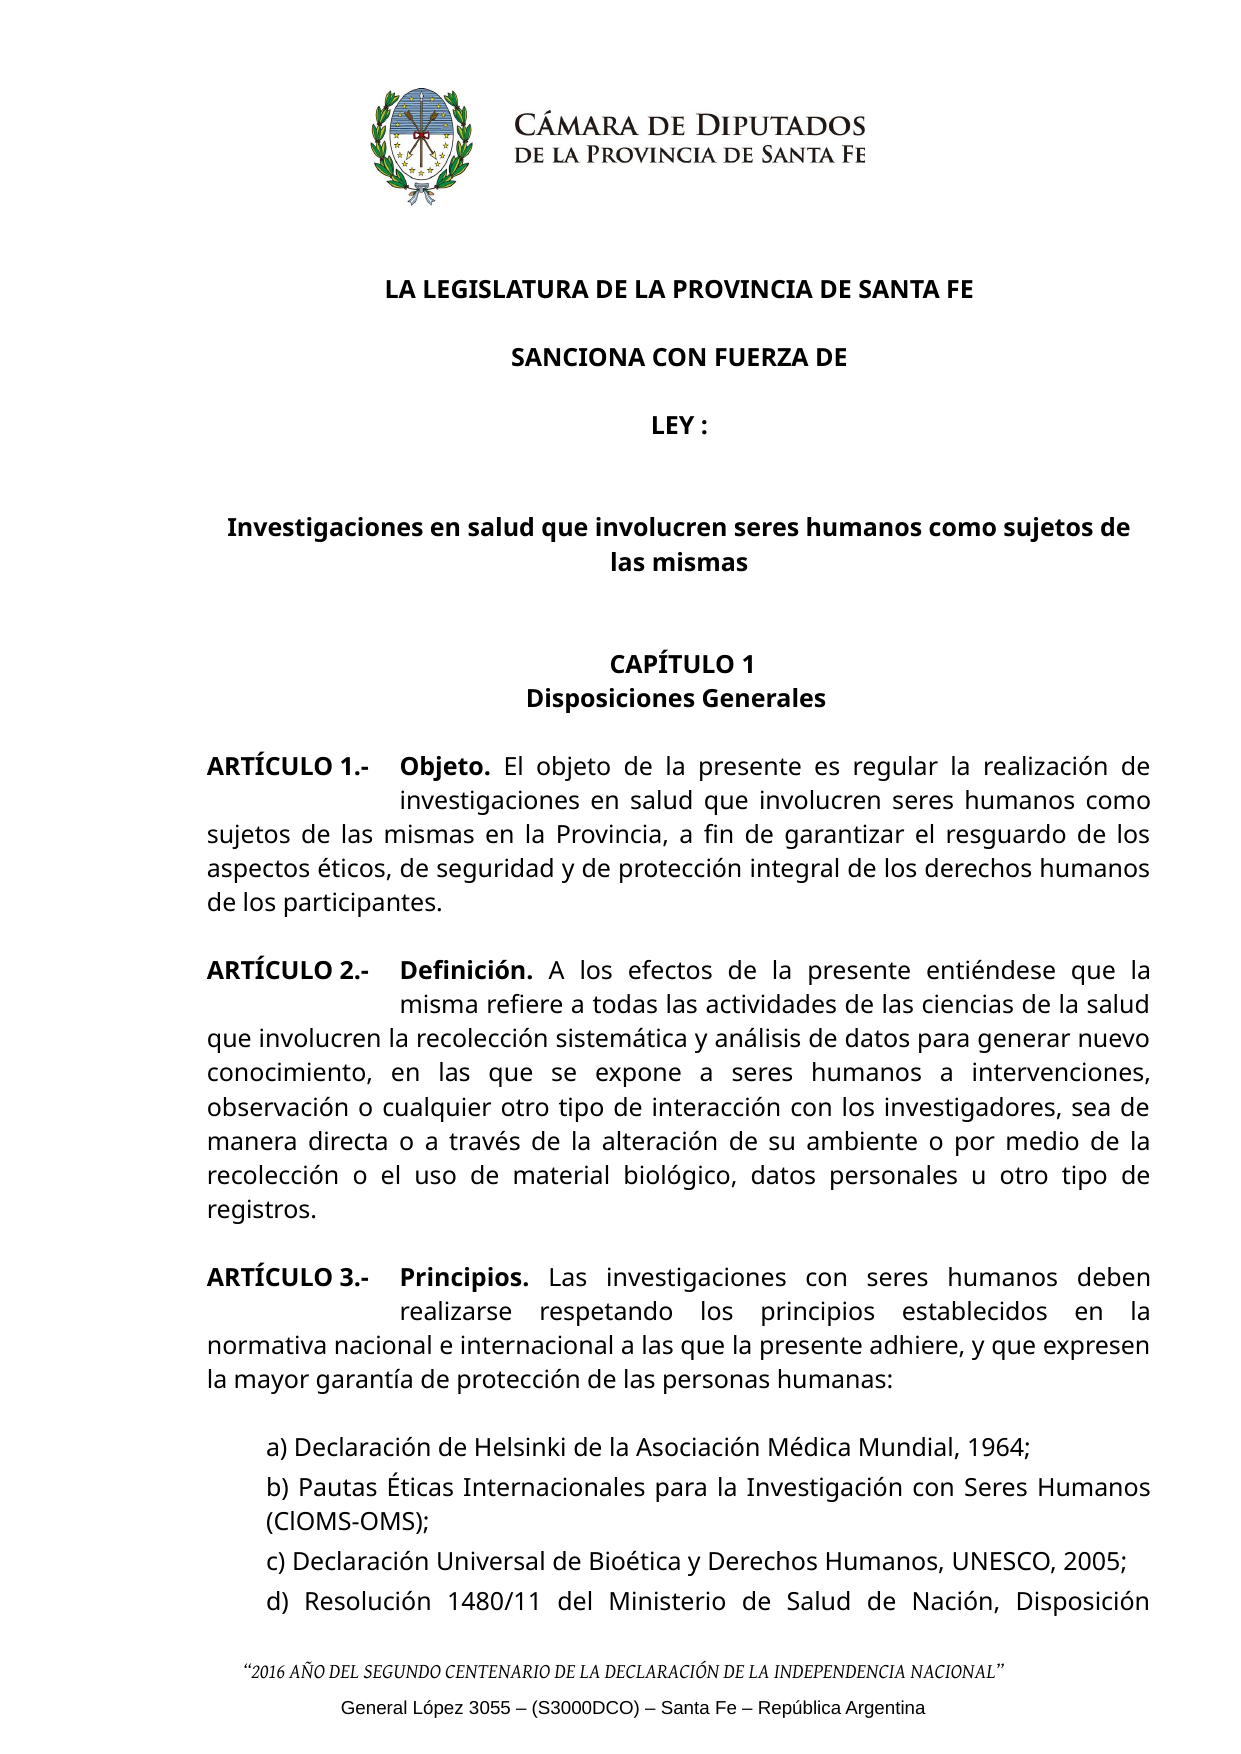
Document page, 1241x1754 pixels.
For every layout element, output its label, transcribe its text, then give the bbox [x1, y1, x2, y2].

table_header ARTÍCULO 3.- [207, 1260, 399, 1310]
text c) Declaración Universal de Bioética y Derechos Humanos, UNESCO, 2005; [266, 1544, 1152, 1578]
text Principios. Las investigaciones con seres humanos deben realizarse respetando los principios establecidos en la normativa nacional e internacional a las que la presente adhiere, y que expresen la mayor garantía de protección de las personas humanas: [207, 1259, 1152, 1396]
text LEY : [207, 408, 1152, 442]
text SANCIONA CON FUERZA DE [207, 340, 1152, 374]
text b) Pautas Éticas Internacionales para la Investigación con Seres Humanos (ClOMS-OMS); [266, 1470, 1152, 1538]
text Disposiciones Generales [207, 680, 1152, 714]
text Investigaciones en salud que involucren seres humanos como sujetos de las mismas [207, 510, 1152, 578]
text a) Declaración de Helsinki de la Asociación Médica Mundial, 1964; [266, 1430, 1152, 1464]
picture [370, 88, 866, 210]
table_header ARTÍCULO 2.- [207, 953, 399, 1003]
text Objeto. El objeto de la presente es regular la realización de investigaciones en salud que involucren seres humanos como sujetos de las mismas en la Provincia, a fin de garantizar el resguardo de los aspectos éticos, de seguridad y de protección integral de los derechos humanos de los participantes. [207, 748, 1152, 919]
text CAPÍTULO 1 [207, 646, 1152, 680]
text LA LEGISLATURA DE LA PROVINCIA DE SANTA FE [207, 272, 1152, 306]
text Definición. A los efectos de la presente entiéndese que la misma reﬁere a todas las actividades de las ciencias de la salud que involucren la recolección sistemática y análisis de datos para generar nuevo conocimiento, en las que se expone a seres humanos a intervenciones, observación o cualquier otro tipo de interacción con los investigadores, sea de manera directa o a través de la alteración de su ambiente o por medio de la recolección o el uso de material biológico, datos personales u otro tipo de registros. [207, 953, 1152, 1225]
table_header ARTÍCULO 1.- [207, 749, 399, 799]
text d) Resolución 1480/11 del Ministerio de Salud de Nación, Disposición [266, 1584, 1152, 1618]
